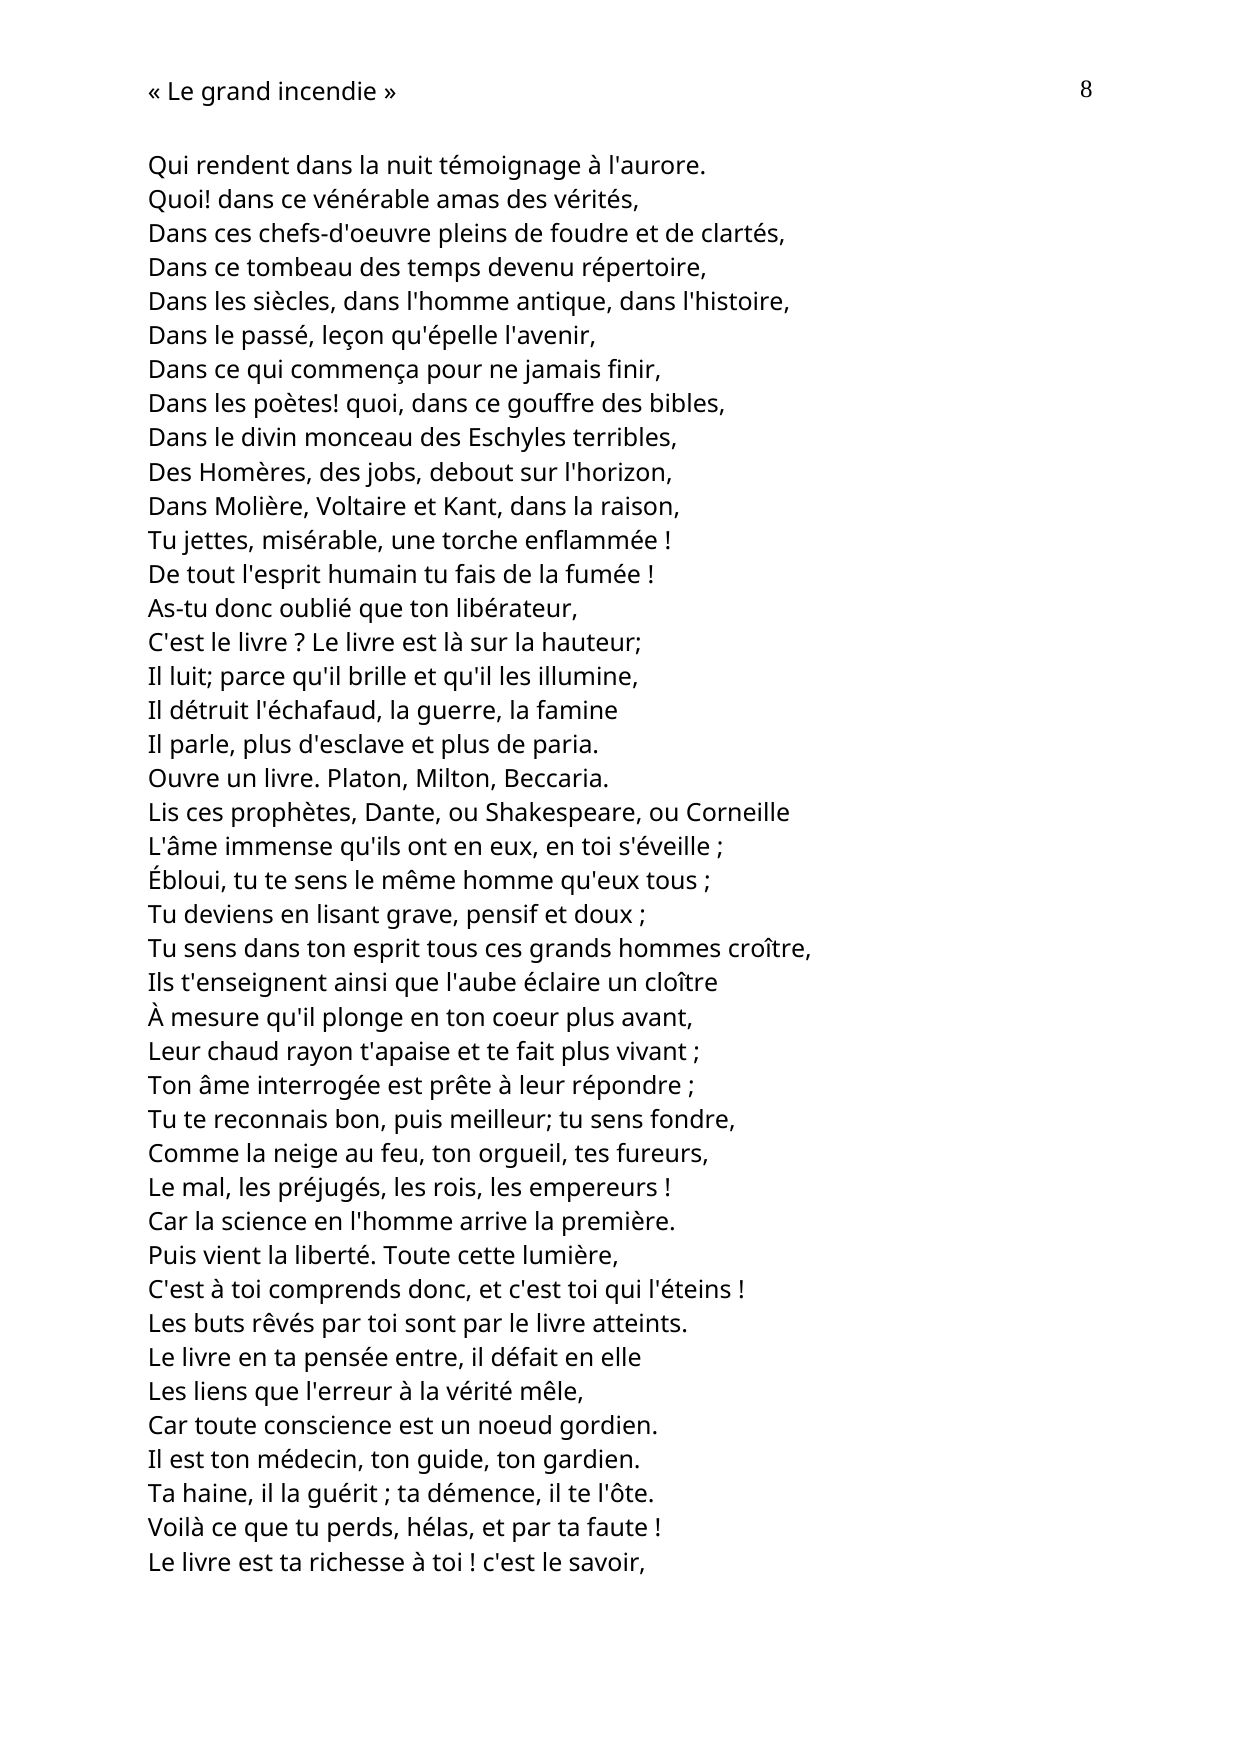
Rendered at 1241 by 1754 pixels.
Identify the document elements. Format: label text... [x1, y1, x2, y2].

text Qui rendent dans la nuit témoignage à l'aurore. Quoi! dans ce vénérable amas des vérités, Dans ces chefs-d'oeuvre pleins de foudre et de clartés, Dans ce tombeau des temps devenu répertoire, Dans les siècles, dans l'homme antique, dans l'histoire, Dans le passé, leçon qu'épelle l'avenir, Dans ce qui commença pour ne jamais finir, Dans les poètes! quoi, dans ce gouffre des bibles, Dans le divin monceau des Eschyles terribles, Des Homères, des jobs, debout sur l'horizon, Dans Molière, Voltaire et Kant, dans la raison, Tu jettes, misérable, une torche enflammée ! De tout l'esprit humain tu fais de la fumée ! As-tu donc oublié que ton libérateur, C'est le livre ? Le livre est là sur la hauteur; Il luit; parce qu'il brille et qu'il les illumine, Il détruit l'échafaud, la guerre, la famine Il parle, plus d'esclave et plus de paria. Ouvre un livre. Platon, Milton, Beccaria. Lis ces prophètes, Dante, ou Shakespeare, ou Corneille L'âme immense qu'ils ont en eux, en toi s'éveille ; Ébloui, tu te sens le même homme qu'eux tous ; Tu deviens en lisant grave, pensif et doux ; Tu sens dans ton esprit tous ces grands hommes croître, Ils t'enseignent ainsi que l'aube éclaire un cloître À mesure qu'il plonge en ton coeur plus avant, Leur chaud rayon t'apaise et te fait plus vivant ; Ton âme interrogée est prête à leur répondre ; Tu te reconnais bon, puis meilleur; tu sens fondre, Comme la neige au feu, ton orgueil, tes fureurs, Le mal, les préjugés, les rois, les empereurs ! Car la science en l'homme arrive la première. Puis vient la liberté. Toute cette lumière, C'est à toi comprends donc, et c'est toi qui l'éteins ! Les buts rêvés par toi sont par le livre atteints. Le livre en ta pensée entre, il défait en elle Les liens que l'erreur à la vérité mêle, Car toute conscience est un noeud gordien. Il est ton médecin, ton guide, ton gardien. Ta haine, il la guérit ; ta démence, il te l'ôte. Voilà ce que tu perds, hélas, et par ta faute ! Le livre est ta richesse à toi ! c'est le savoir, [148, 148, 1093, 1578]
